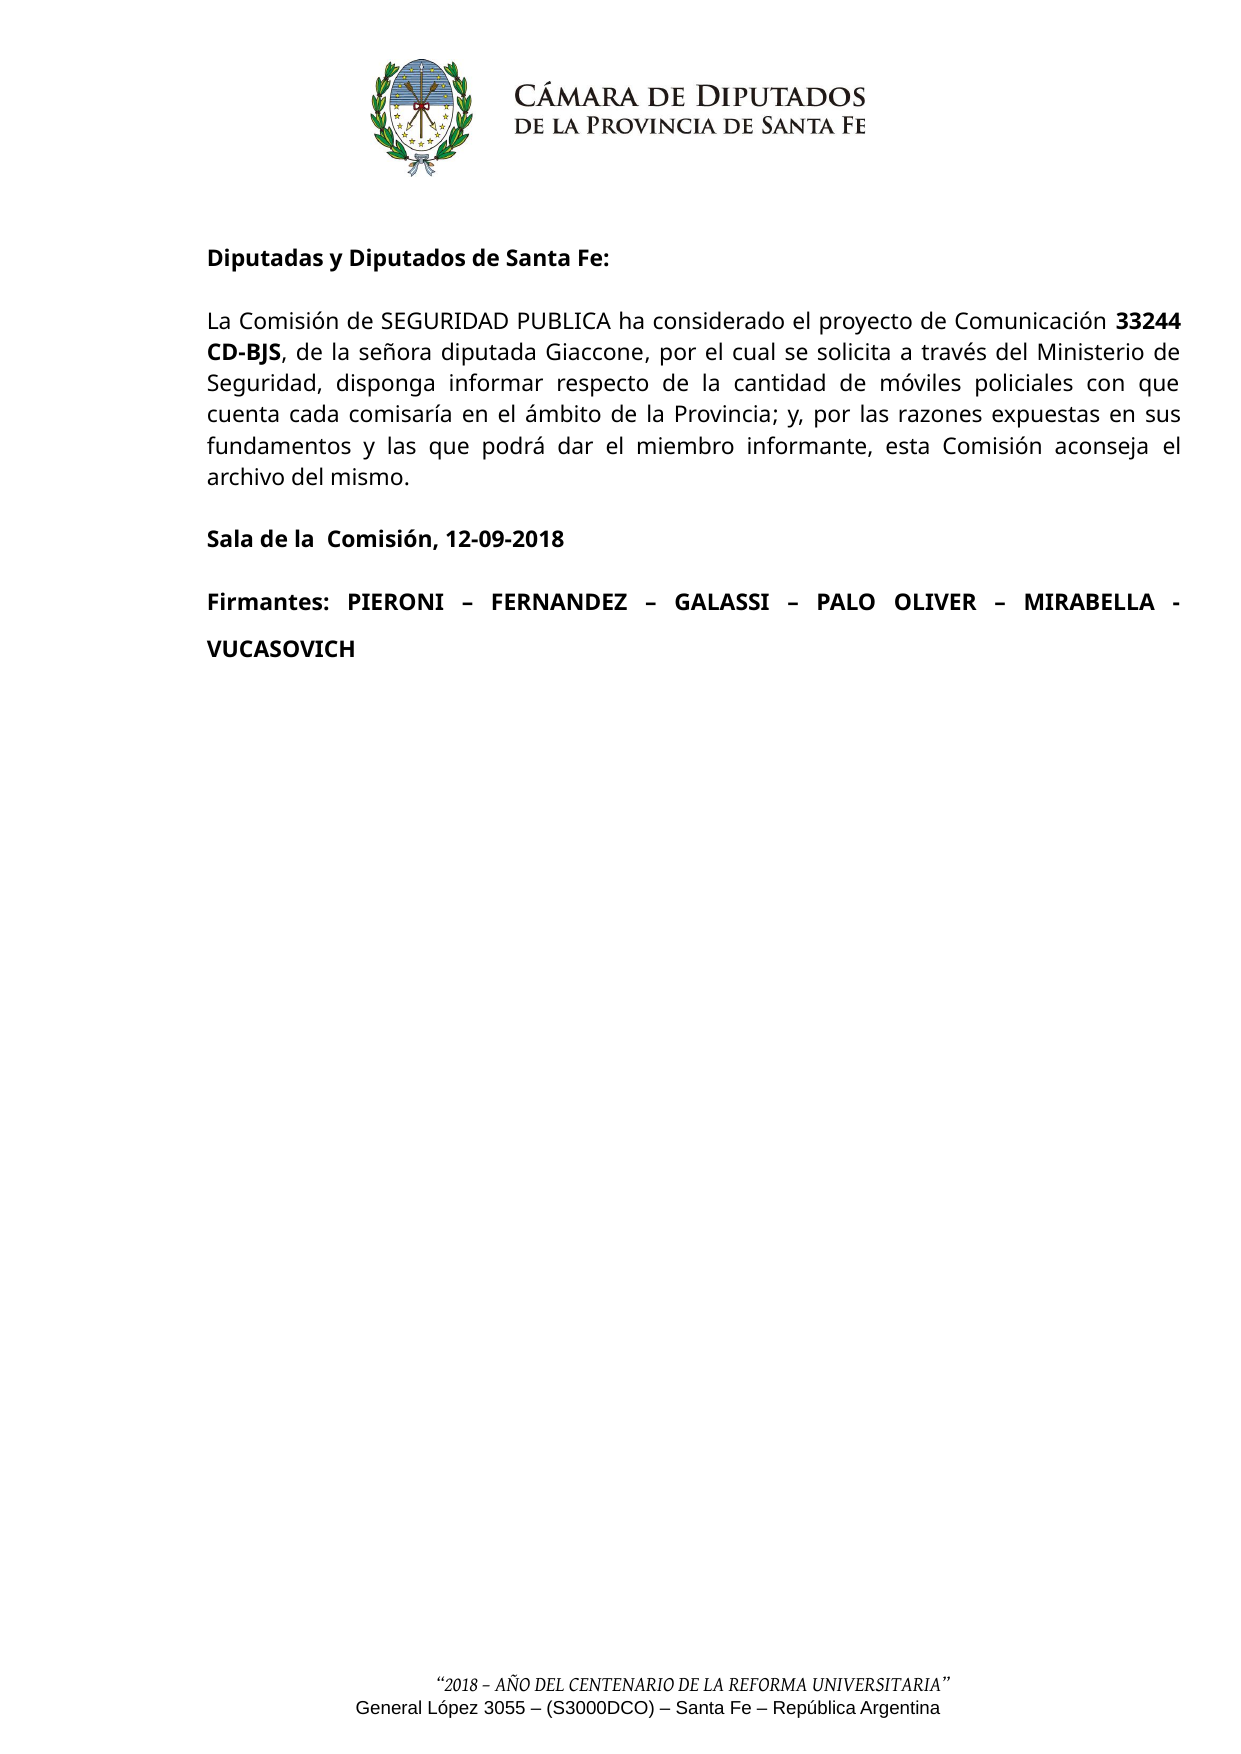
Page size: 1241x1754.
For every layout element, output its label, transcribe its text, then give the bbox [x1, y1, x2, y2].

text Diputadas y Diputados de Santa Fe: [207, 242, 1181, 273]
text Sala de la Comisión, 12-09-2018 [207, 523, 1181, 555]
picture [370, 59, 866, 181]
text La Comisión de SEGURIDAD PUBLICA ha considerado el proyecto de Comunicación 33244 CD-BJS, de la señora diputada Giaccone, por el cual se solicita a través del Ministerio de Seguridad, disponga informar respecto de la cantidad de móviles policiales con que cuenta cada comisaría en el ámbito de la Provincia; y, por las razones expuestas en sus fundamentos y las que podrá dar el miembro informante, esta Comisión aconseja el archivo del mismo. [207, 305, 1181, 492]
text Firmantes: PIERONI – FERNANDEZ – GALASSI – PALO OLIVER – MIRABELLA - VUCASOVICH [207, 586, 1181, 664]
